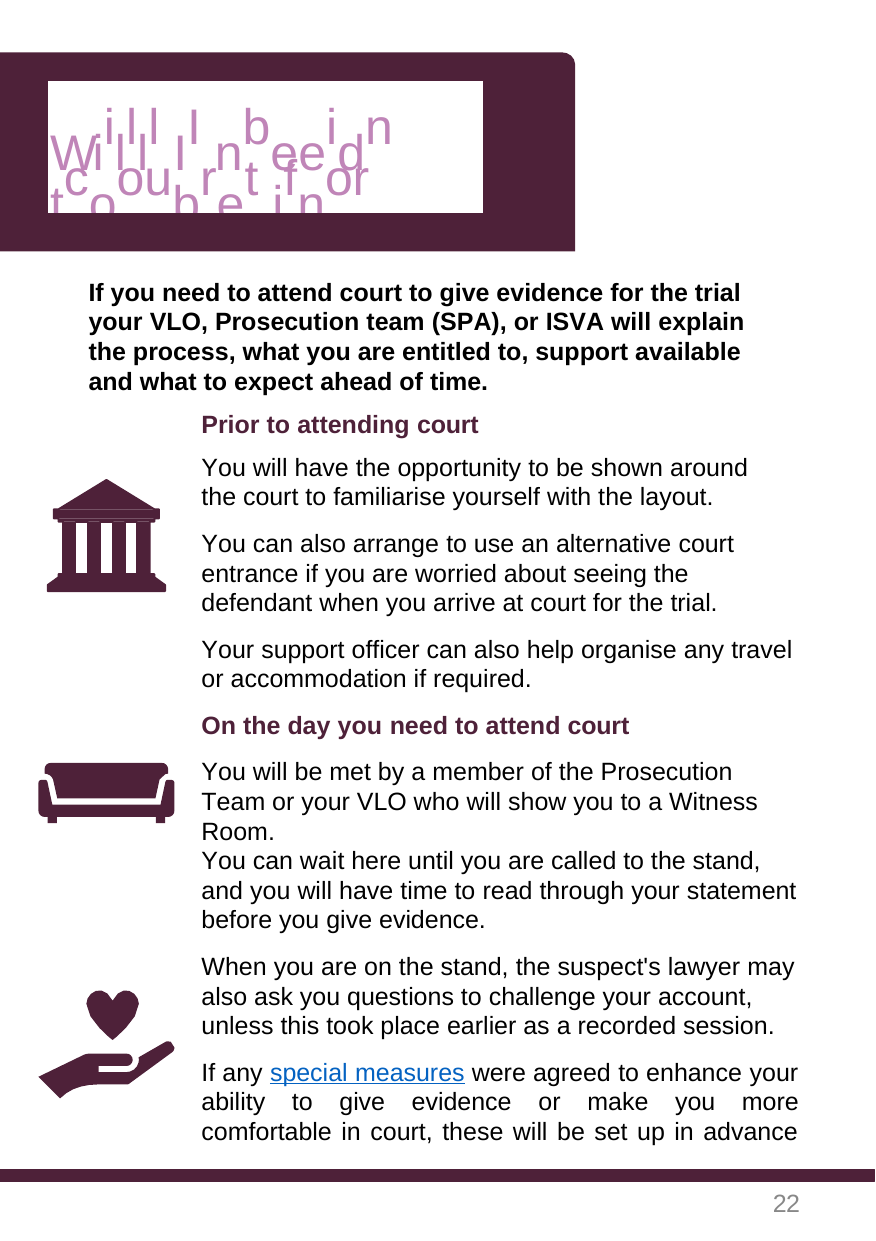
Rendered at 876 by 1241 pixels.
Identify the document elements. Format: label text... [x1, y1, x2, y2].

text You can also arrange to use an alternative court entrance if you are worried about seeing the defendant when you arrive at court for the trial. [201, 529, 774, 617]
text If any special measures were agreed to enhance your ability to give evidence or make you more comfortable in court, these will be set up in advance [201, 1058, 798, 1146]
subtitle If you need to attend court to give evidence for the trial your VLO, Prosecution team (SPA), or ISVA will explain the process, what you are entitled to, support available and what to expect ahead of time. [88, 278, 787, 395]
text You will be met by a member of the Prosecution Team or your VLO who will show you to a Witness Room. [201, 757, 798, 845]
text You can wait here until you are called to the stand, and you will have time to read through your statement before you give evidence. [201, 846, 798, 934]
subtitle On the day you need to attend court [201, 711, 856, 739]
text You will have the opportunity to be shown around the court to familiarise yourself with the layout. [201, 453, 787, 511]
text Your support officer can also help organise any travel or accommodation if required. [201, 635, 798, 693]
text Prior to attending court [201, 410, 856, 439]
text When you are on the stand, the suspect's lawyer may also ask you questions to challenge your account, unless this took place earlier as a recorded session. [201, 952, 817, 1040]
